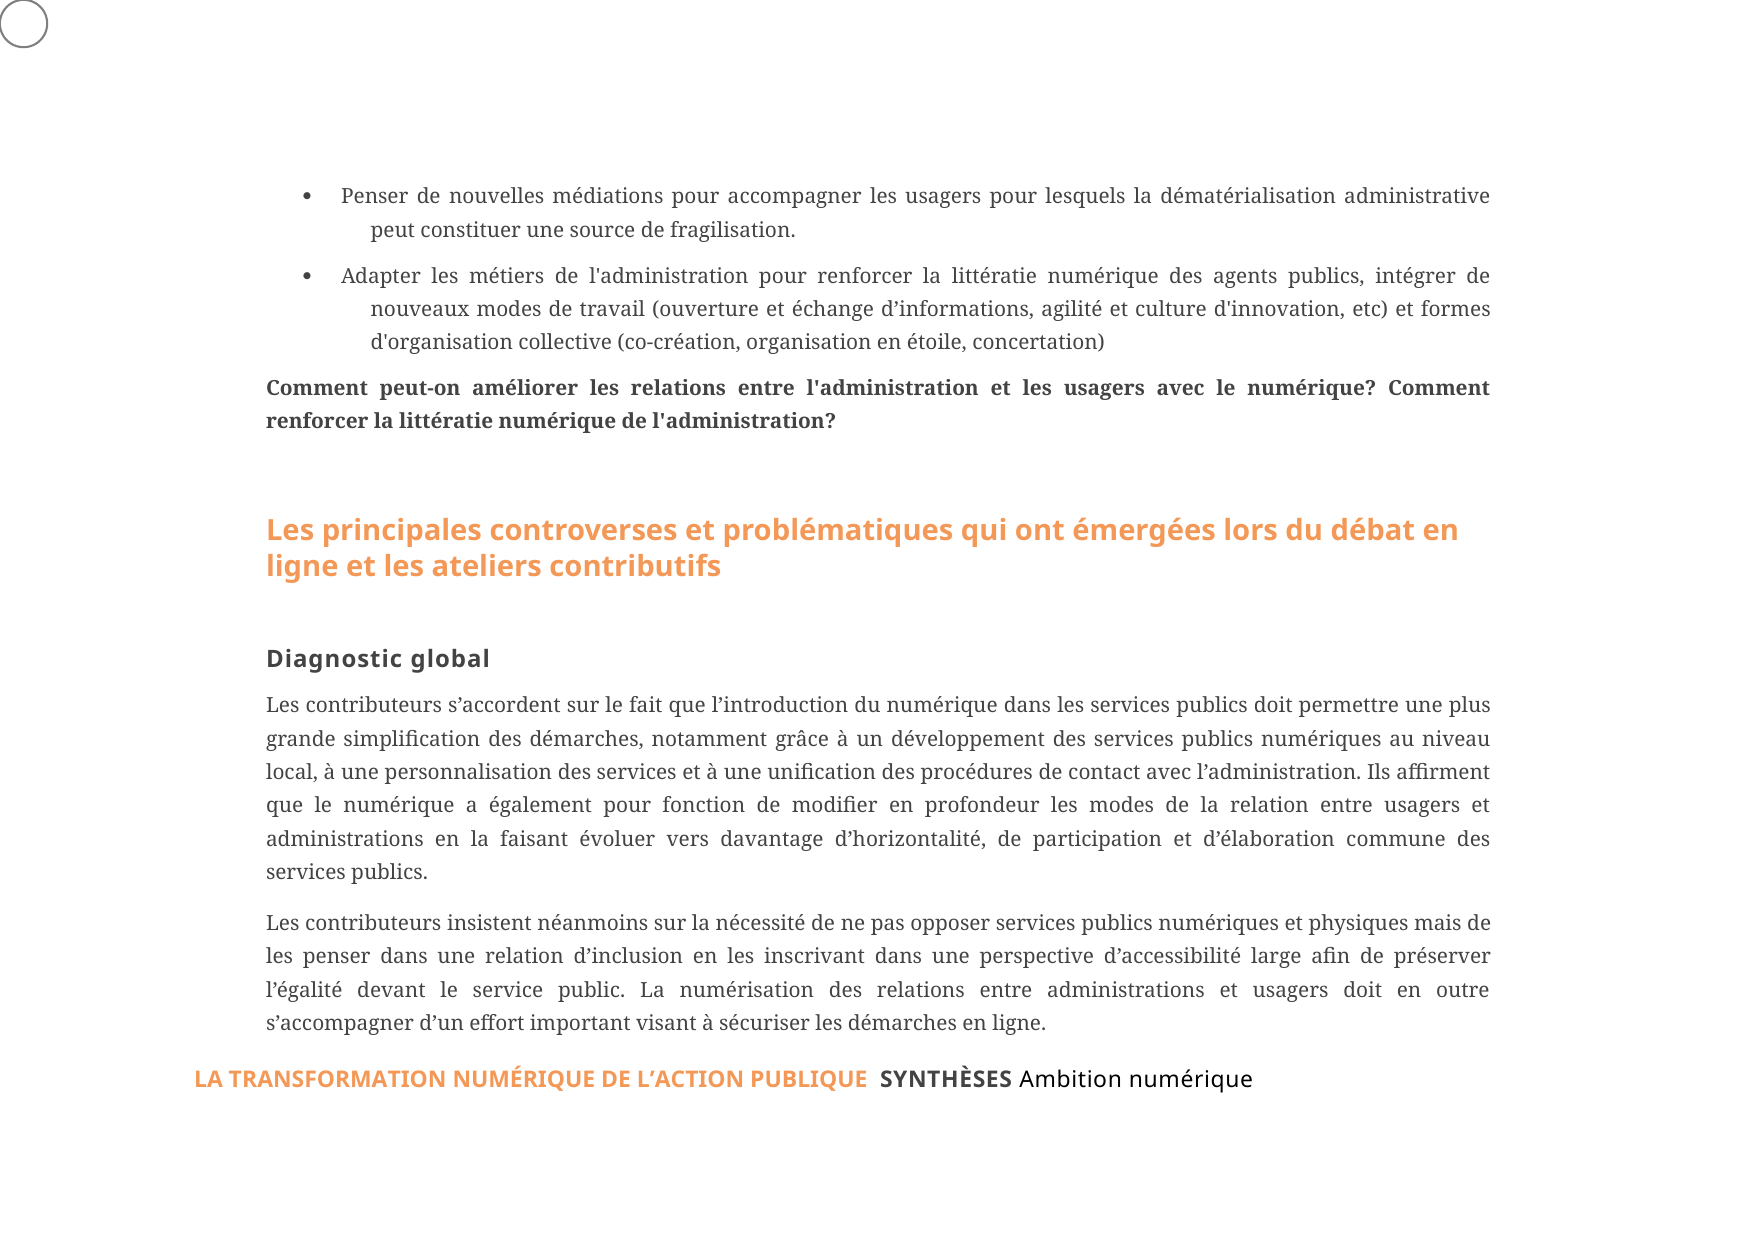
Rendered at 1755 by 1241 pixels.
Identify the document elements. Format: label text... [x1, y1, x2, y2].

text Les contributeurs insistent néanmoins sur la nécessité de ne pas opposer services publics numériques et physiques mais de les penser dans une relation d’inclusion en les inscrivant dans une perspective d’accessibilité large afin de préserver l’égalité devant le service public. La numérisation des relations entre administrations et usagers doit en outre s’accompagner d’un effort important visant à sécuriser les démarches en ligne. [266, 904, 1492, 1037]
text Les principales controverses et problématiques qui ont émergées lors du débat en ligne et les ateliers contributifs [266, 512, 1492, 583]
list Penser de nouvelles médiations pour accompagner les usagers pour lesquels la dématérialisation administrative peut constituer une source de fragilisation. [303, 177, 1492, 244]
list Adapter les métiers de l'administration pour renforcer la littératie numérique des agents publics, intégrer de nouveaux modes de travail (ouverture et échange d’informations, agilité et culture d'innovation, etc) et formes d'organisation collective (co-création, organisation en étoile, concertation) [303, 256, 1492, 356]
text Diagnostic global [266, 642, 1551, 675]
text Les contributeurs s’accordent sur le fait que l’introduction du numérique dans les services publics doit permettre une plus grande simplification des démarches, notamment grâce à un développement des services publics numériques au niveau local, à une personnalisation des services et à une unification des procédures de contact avec l’administration. Ils affirment que le numérique a également pour fonction de modifier en profondeur les modes de la relation entre usagers et administrations en la faisant évoluer vers davantage d’horizontalité, de participation et d’élaboration commune des services publics. [266, 686, 1492, 886]
text Comment peut-on améliorer les relations entre l'administration et les usagers avec le numérique? Comment renforcer la littératie numérique de l'administration? [266, 369, 1492, 436]
